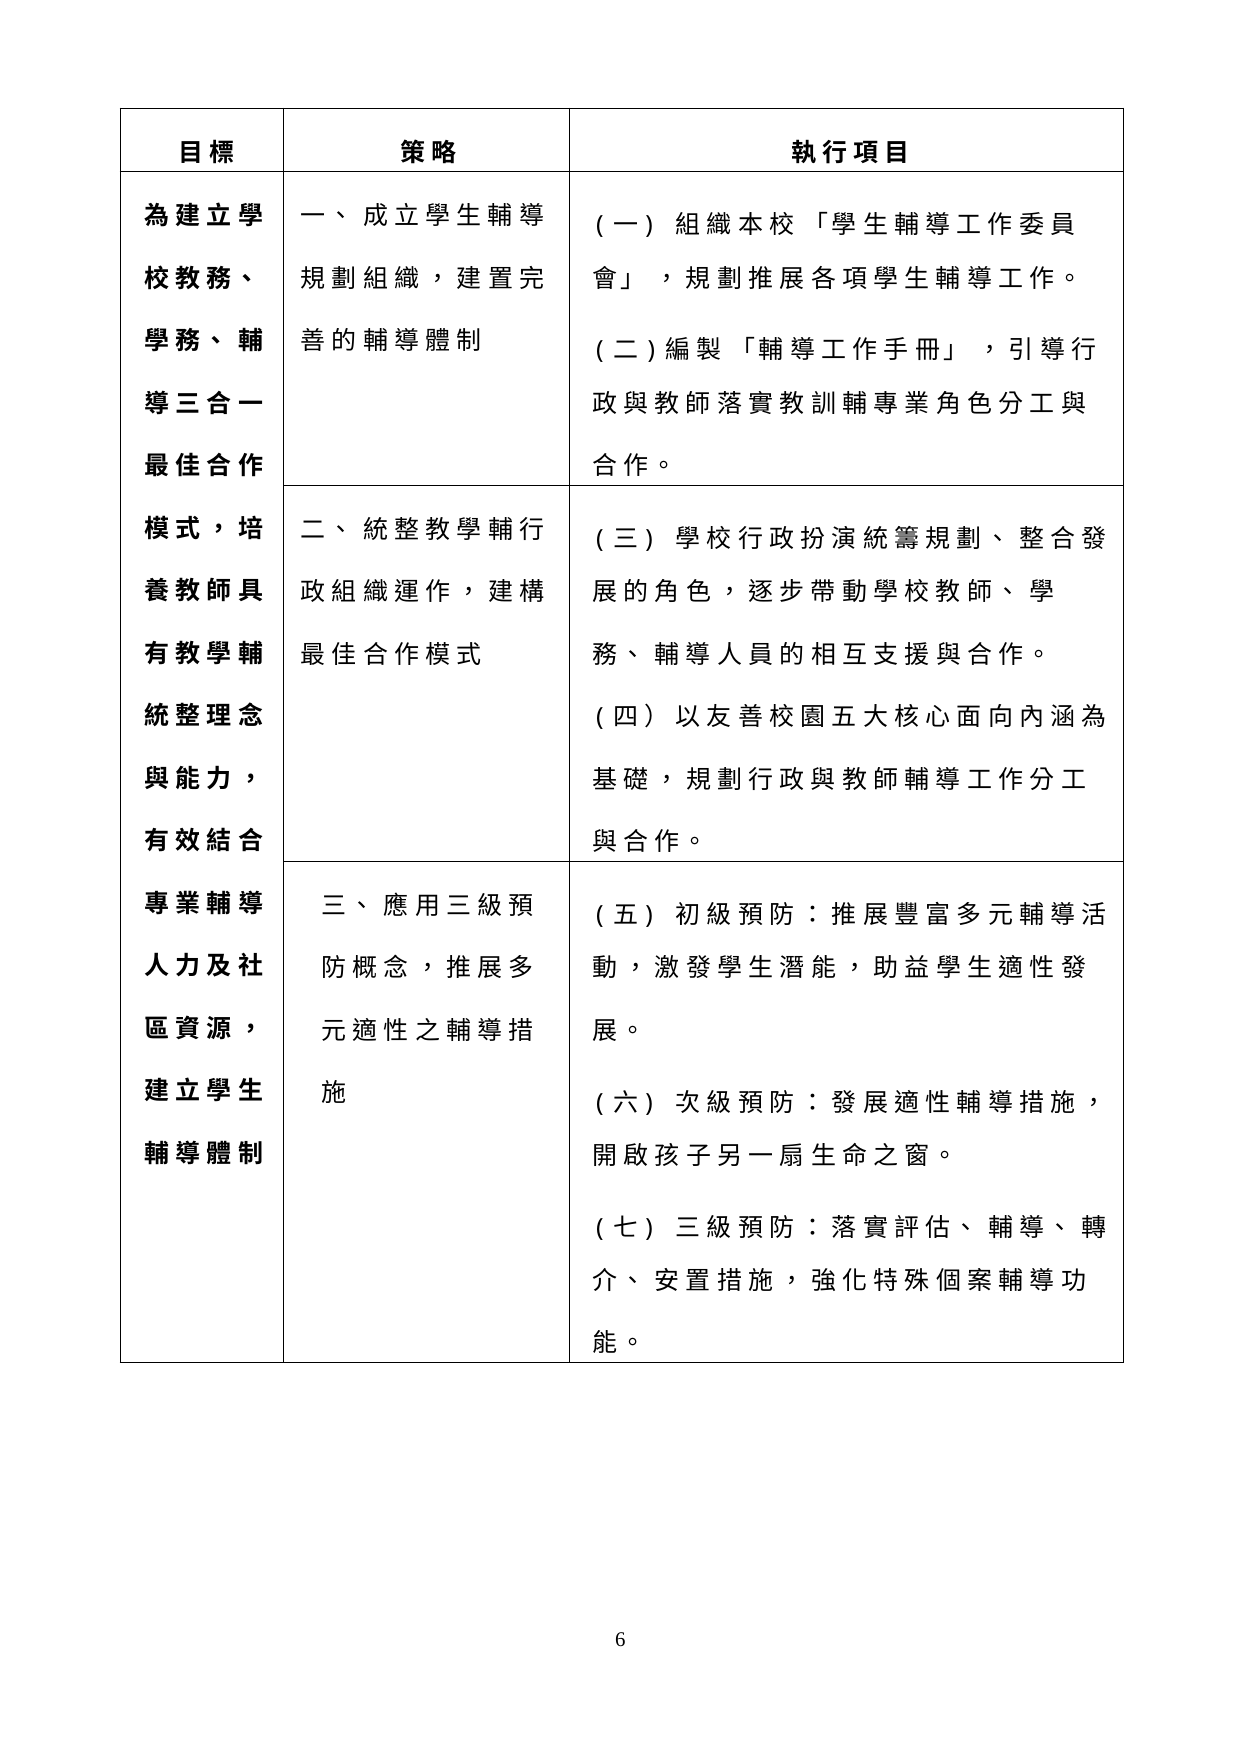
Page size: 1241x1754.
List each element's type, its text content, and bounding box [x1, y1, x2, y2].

table_header 執行項目 [570, 109, 1123, 171]
table_cell 一、成立學生輔導規劃組織，建置完善的輔導體制 [284, 172, 569, 485]
table_cell 為建立學校教務、學務、輔導三合一最佳合作模式，培養教師具有教學輔統整理念與能力，有效結合專業輔導人力及社區資源，建立學生輔導體制 [121, 172, 283, 1362]
table_cell 三、應用三級預防概念，推展多元適性之輔導措施 [284, 862, 569, 1362]
table_cell 二、統整教學輔行政組織運作，建構最佳合作模式 [284, 486, 569, 861]
table_cell (一) 組織本校「學生輔導工作委員會」，規劃推展各項學生輔導工作。 (二)編製「輔導工作手冊」，引導行政與教師落實教訓輔專業角色分工與合作。 [570, 172, 1123, 485]
table_cell (三) 學校行政扮演統籌規劃、整合發展的角色，逐步帶動學校教師、學務、輔導人員的相互支援與合作。 (四）以友善校園五大核心面向內涵為基礎，規劃行政與教師輔導工作分工與合作。 [570, 486, 1123, 861]
table_header 目標 [121, 109, 283, 171]
table_header 策略 [284, 109, 569, 171]
table_cell (五) 初級預防：推展豐富多元輔導活動，激發學生潛能，助益學生適性發展。 (六) 次級預防：發展適性輔導措施，開啟孩子另一扇生命之窗。 (七) 三級預防：落實評估、輔導、轉介、安置措施，強化特殊個案輔導功能。 [570, 862, 1123, 1362]
